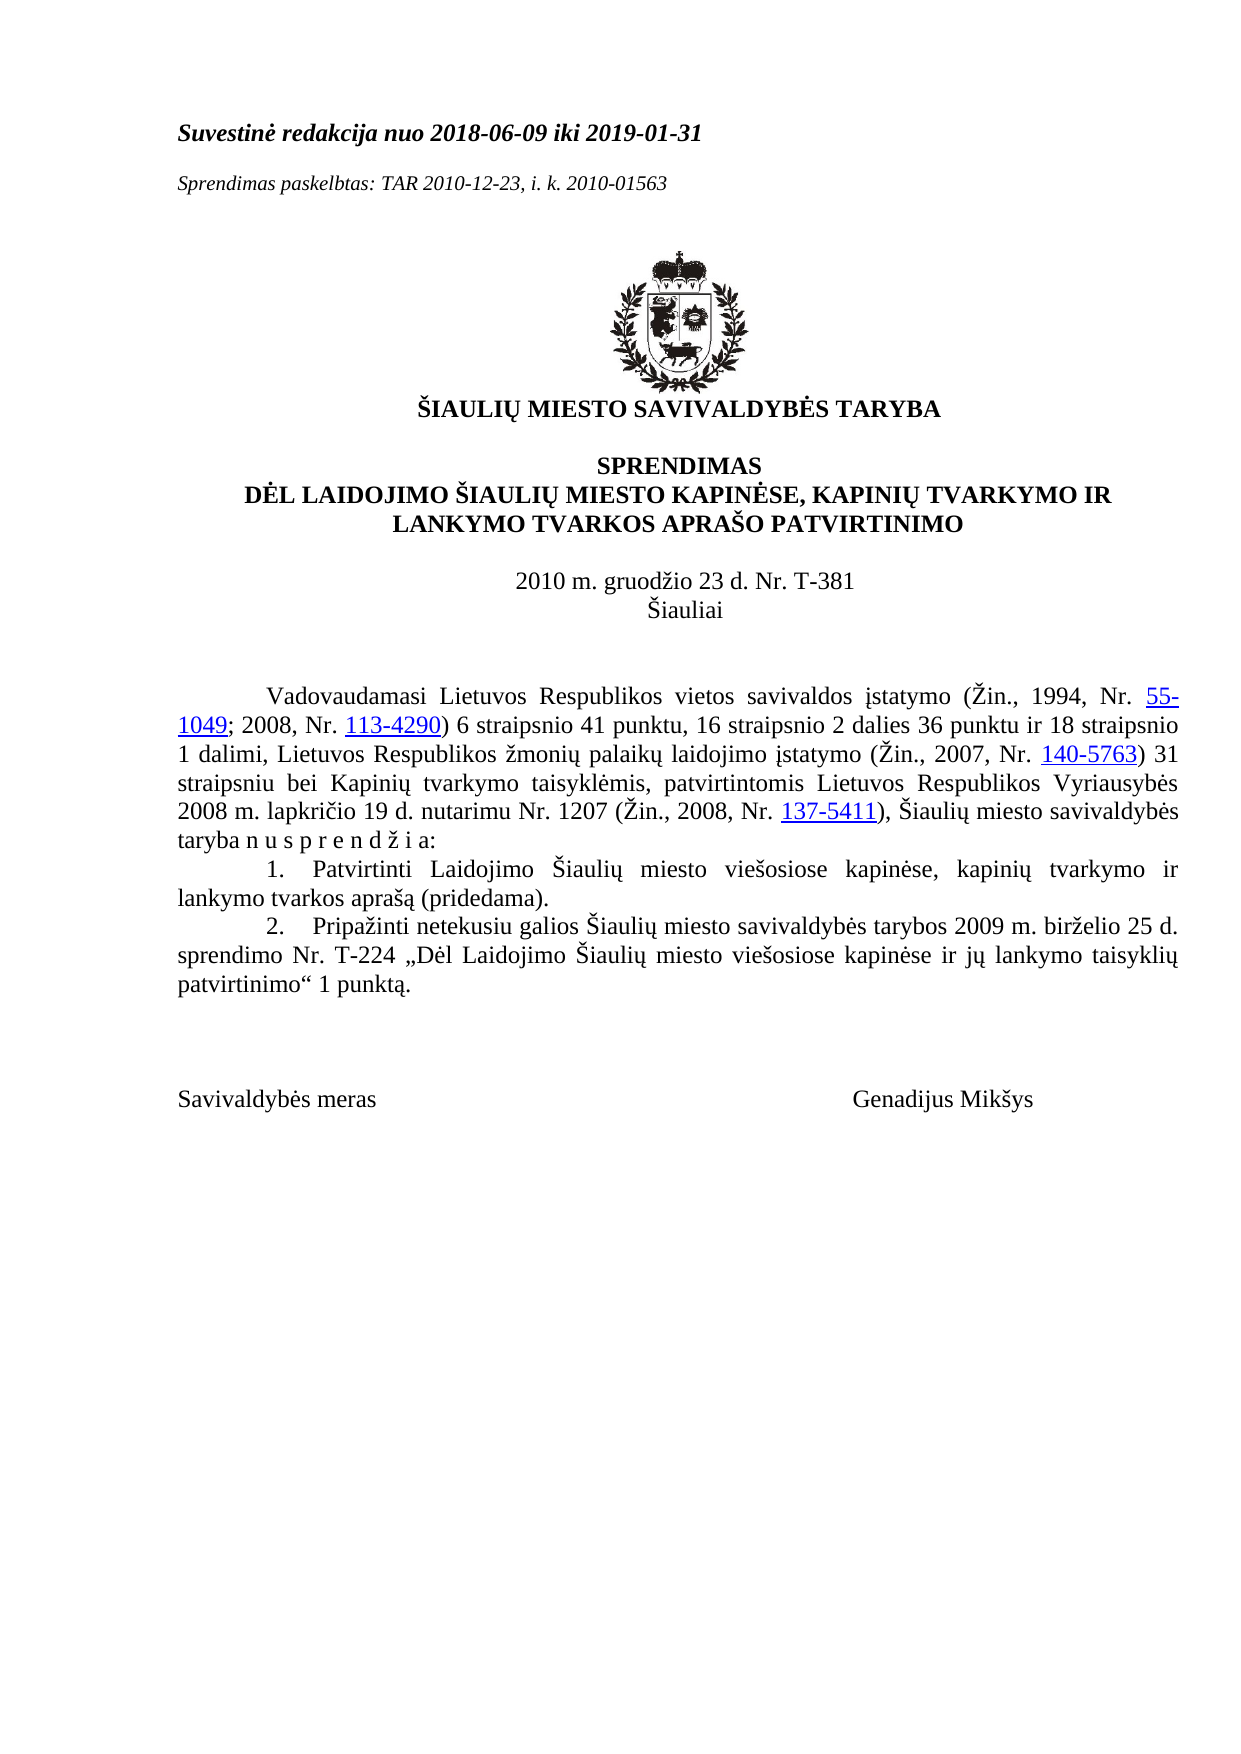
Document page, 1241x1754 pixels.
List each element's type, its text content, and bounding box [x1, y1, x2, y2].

text Sprendimas paskelbtas: TAR 2010-12-23, i. k. 2010-01563 [177, 171, 1181, 195]
text Savivaldybės meras Genadijus Mikšys [177, 1084, 1181, 1113]
text Vadovaudamasi Lietuvos Respublikos vietos savivaldos įstatymo (Žin., 1994, Nr. 55-1049; 2008, Nr. 113-4290) 6 straipsnio 41 punktu, 16 straipsnio 2 dalies 36 punktu ir 18 straipsnio 1 dalimi, Lietuvos Respublikos žmonių palaikų laidojimo įstatymo (Žin., 2007, Nr. 140-5763) 31 straipsniu bei Kapinių tvarkymo taisyklėmis, patvirtintomis Lietuvos Respublikos Vyriausybės 2008 m. lapkričio 19 d. nutarimu Nr. 1207 (Žin., 2008, Nr. 137-5411), Šiaulių miesto savivaldybės taryba n u s p r e n d ž i a: [177, 681, 1179, 854]
text 1. Patvirtinti Laidojimo Šiaulių miesto viešosiose kapinėse, kapinių tvarkymo ir lankymo tvarkos aprašą (pridedama). [177, 854, 1179, 911]
text DĖL LAIDOJIMO ŠIAULIŲ MIESTO KAPINĖSE, KAPINIŲ TVARKYMO IR LANKYMO TVARKOS APRAŠO PATVIRTINIMO [177, 480, 1179, 538]
text ŠIAULIŲ MIESTO SAVIVALDYBĖS TARYBA [177, 394, 1181, 423]
text SPRENDIMAS [177, 451, 1181, 480]
text Suvestinė redakcija nuo 2018-06-09 iki 2019-01-31 [177, 118, 1181, 147]
text Šiauliai [281, 595, 1089, 624]
text 2. Pripažinti netekusiu galios Šiaulių miesto savivaldybės tarybos 2009 m. birželio 25 d. sprendimo Nr. T-224 „Dėl Laidojimo Šiaulių miesto viešosiose kapinėse ir jų lankymo taisyklių patvirtinimo“ 1 punktą. [177, 911, 1179, 998]
text 2010 m. gruodžio 23 d. Nr. T-381 [281, 566, 1089, 595]
